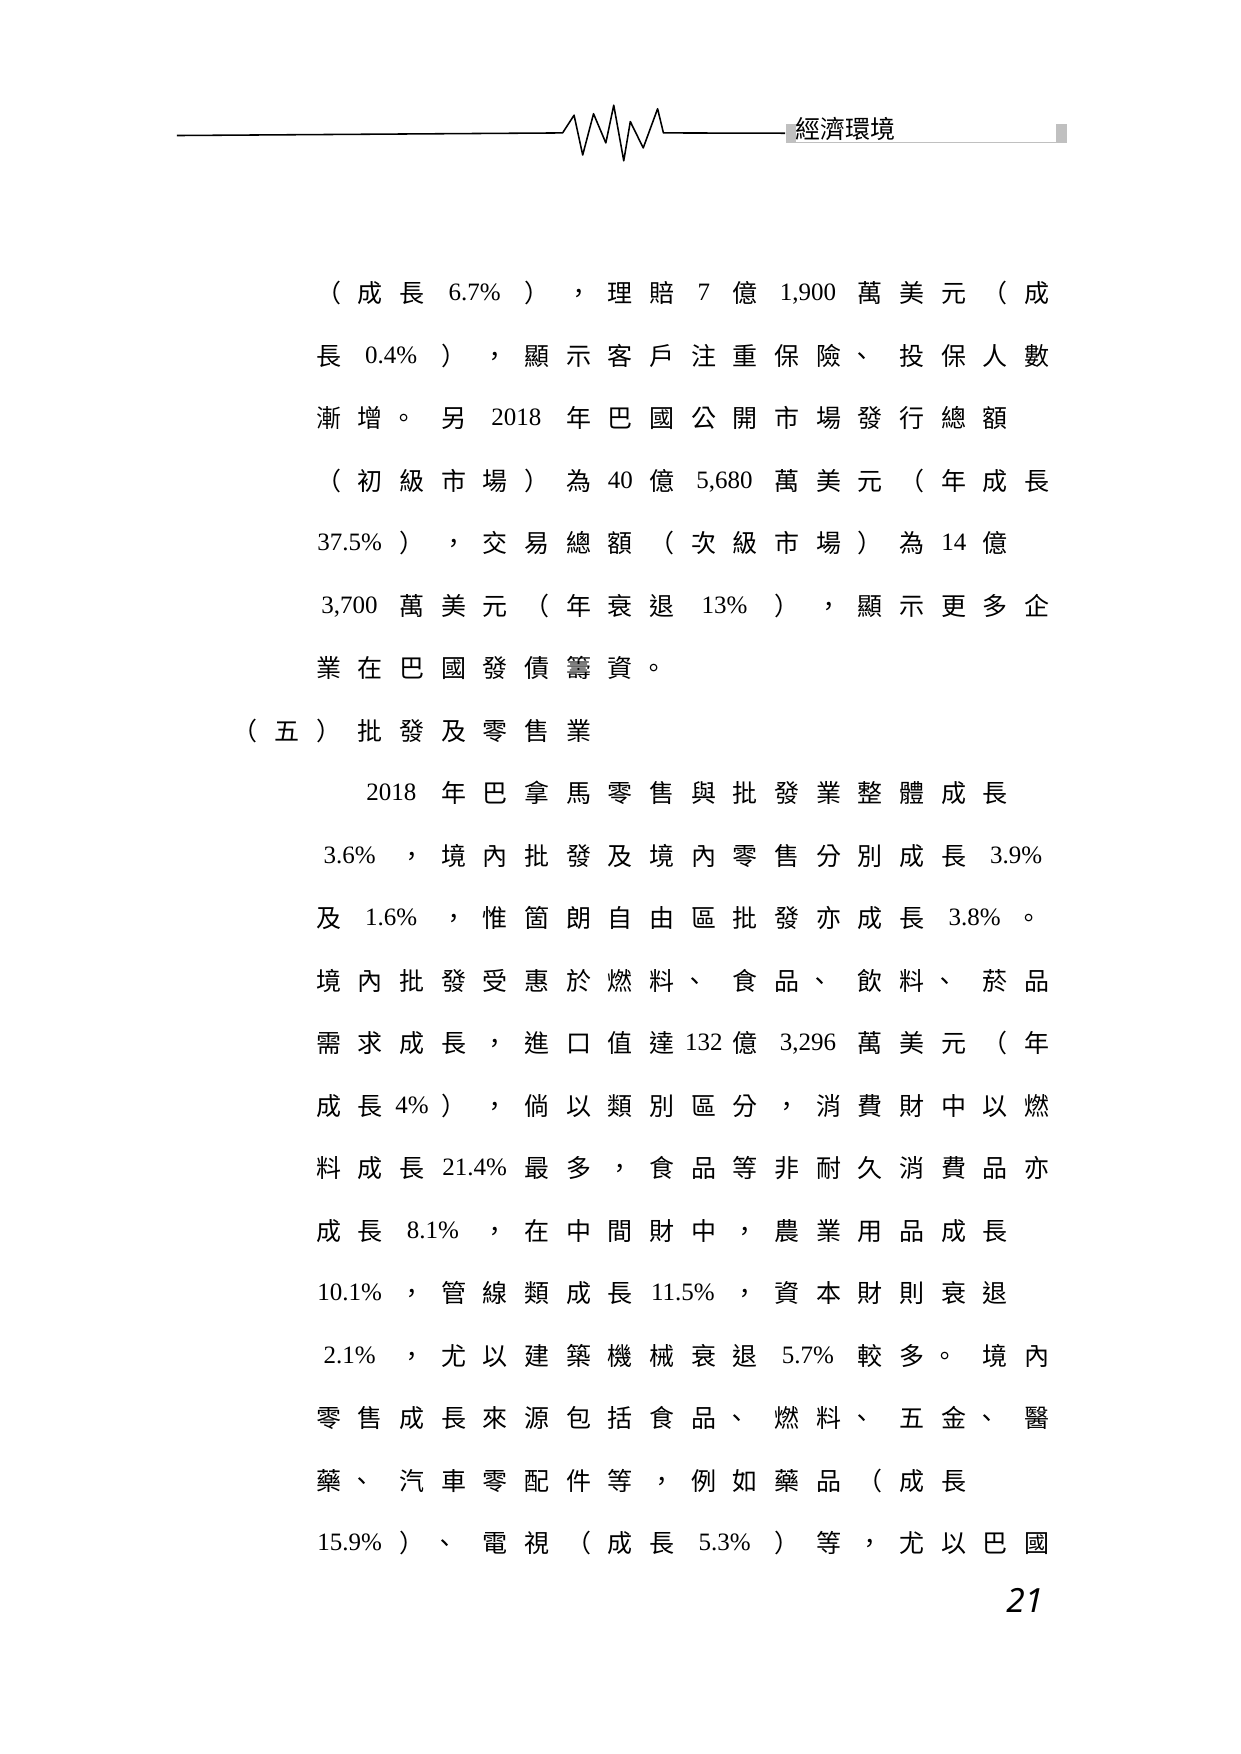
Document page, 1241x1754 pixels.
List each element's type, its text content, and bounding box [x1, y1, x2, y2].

text 2018年巴拿馬零售與批發業整體成長3.6%，境內批發及境內零售分別成長3.9%及1.6%，惟箇朗自由區批發亦成長3.8%。境內批發受惠於燃料、食品、飲料、菸品需求成長，進口值達132億3,296萬美元（年成長4%），倘以類別區分，消費財中以燃料成長21.4%最多，食品等非耐久消費品亦成長8.1%，在中間財中，農業用品成長10.1%，管線類成長11.5%，資本財則衰退2.1%，尤以建築機械衰退5.7%較多。境內零售成長來源包括食品、燃料、五金、醫藥、汽車零配件等，例如藥品（成長15.9%）、電視（成長5.3%）等，尤以巴國 [281, 750, 1058, 1563]
text （五）批發及零售業 [207, 688, 1058, 750]
text （成長6.7%），理賠7億1,900萬美元（成長0.4%），顯示客戶注重保險、投保人數漸增。另2018年巴國公開市場發行總額（初級市場）為40億5,680萬美元（年成長37.5%），交易總額（次級市場）為14億3,700萬美元（年衰退13%），顯示更多企業在巴國發債籌資。 [281, 250, 1058, 688]
